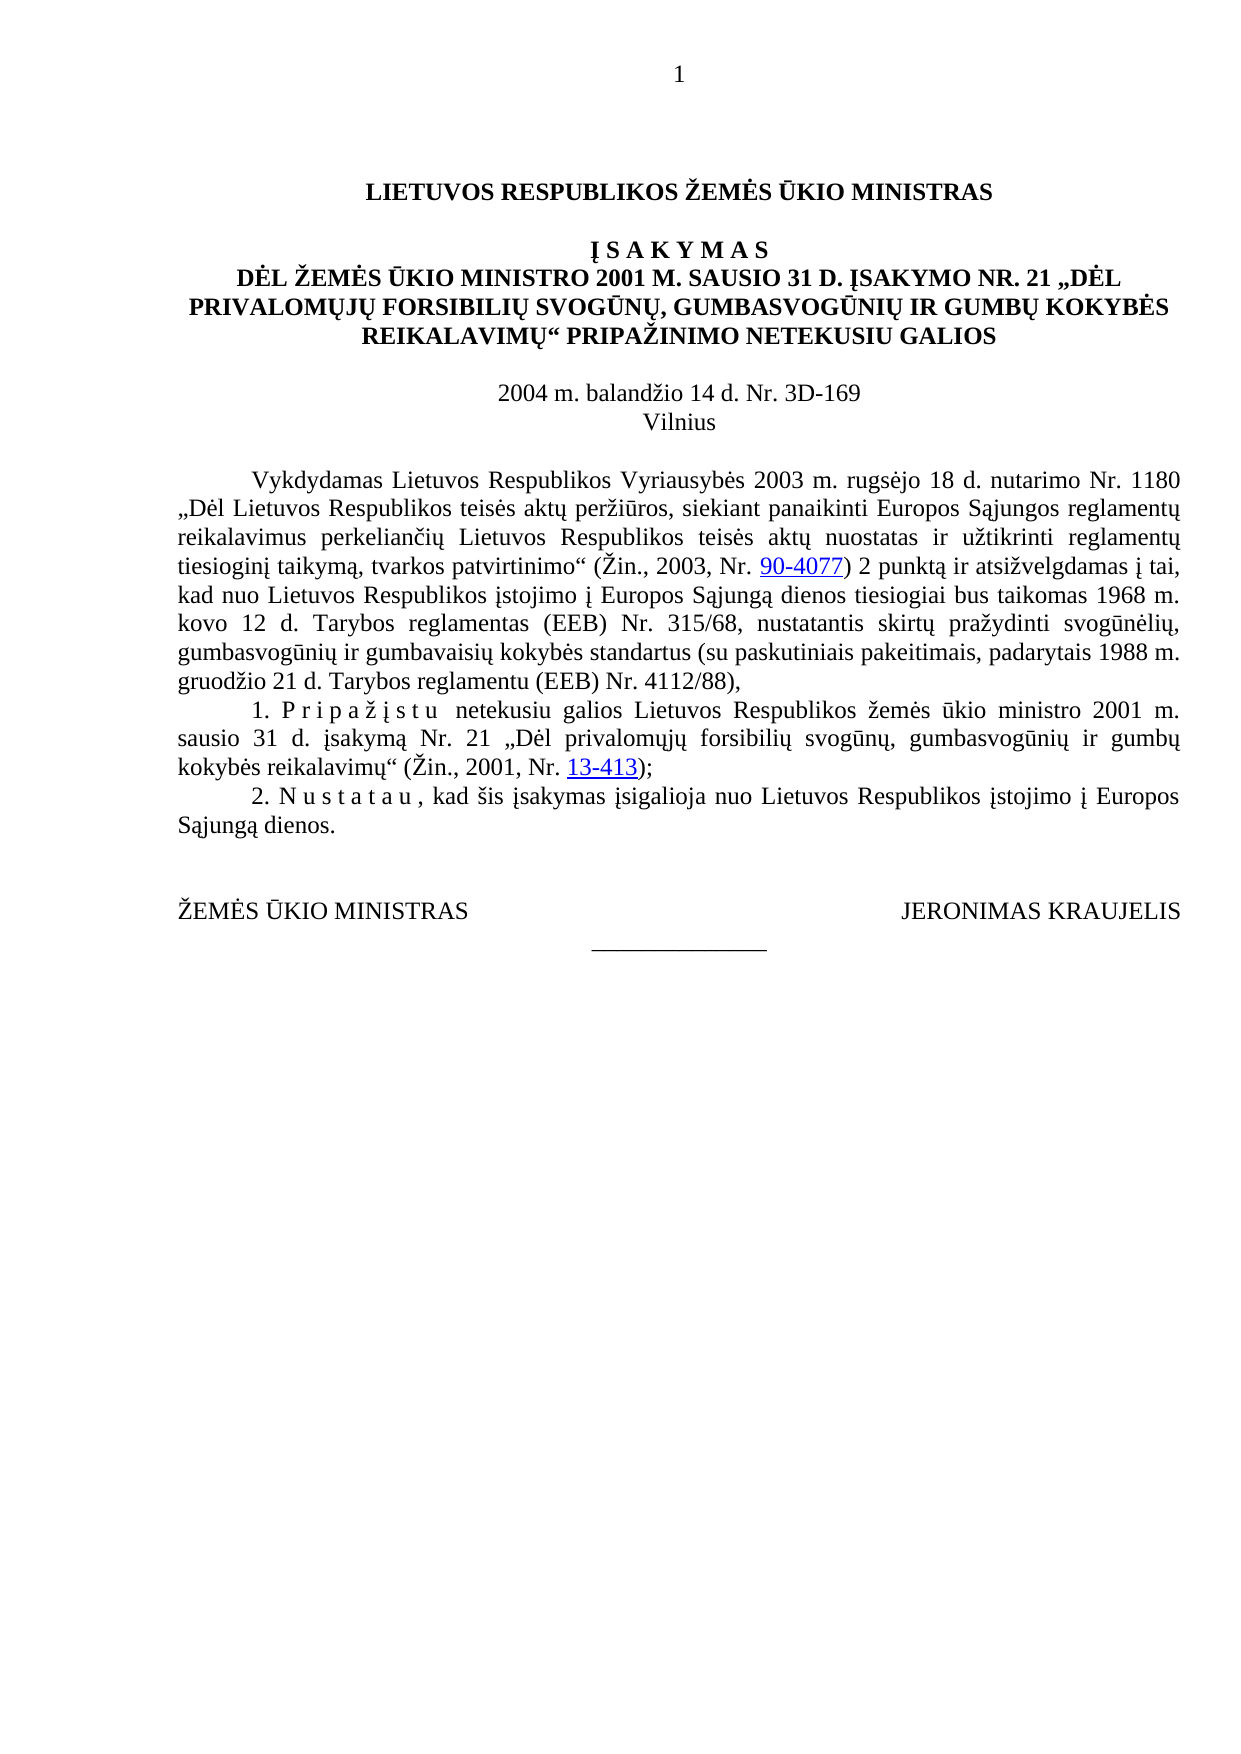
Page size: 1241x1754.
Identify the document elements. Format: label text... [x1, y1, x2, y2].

text Vykdydamas Lietuvos Respublikos Vyriausybės 2003 m. rugsėjo 18 d. nutarimo Nr. 1180 „Dėl Lietuvos Respublikos teisės aktų peržiūros, siekiant panaikinti Europos Sąjungos reglamentų reikalavimus perkeliančių Lietuvos Respublikos teisės aktų nuostatas ir užtikrinti reglamentų tiesioginį taikymą, tvarkos patvirtinimo“ (Žin., 2003, Nr. 90-4077) 2 punktą ir atsižvelgdamas į tai, kad nuo Lietuvos Respublikos įstojimo į Europos Sąjungą dienos tiesiogiai bus taikomas 1968 m. kovo 12 d. Tarybos reglamentas (EEB) Nr. 315/68, nustatantis skirtų pražydinti svogūnėlių, gumbasvogūnių ir gumbavaisių kokybės standartus (su paskutiniais pakeitimais, padarytais 1988 m. gruodžio 21 d. Tarybos reglamentu (EEB) Nr. 4112/88), [177, 465, 1181, 695]
text ŽEMĖS ŪKIO MINISTRAS JERONIMAS KRAUJELIS [177, 896, 1181, 925]
text DĖL ŽEMĖS ŪKIO MINISTRO 2001 M. SAUSIO 31 D. ĮSAKYMO NR. 21 „DĖL PRIVALOMŲJŲ FORSIBILIŲ SVOGŪNŲ, GUMBASVOGŪNIŲ IR GUMBŲ KOKYBĖS REIKALAVIMŲ“ PRIPAŽINIMO NETEKUSIU GALIOS [177, 263, 1181, 350]
text Į S A K Y M A S [177, 235, 1181, 263]
text LIETUVOS RESPUBLIKOS ŽEMĖS ŪKIO MINISTRAS [177, 177, 1181, 206]
text Vilnius [177, 407, 1181, 436]
text 2004 m. balandžio 14 d. Nr. 3D-169 [177, 378, 1181, 407]
text 2. Nustatau, kad šis įsakymas įsigalioja nuo Lietuvos Respublikos įstojimo į Europos Sąjungą dienos. [177, 781, 1181, 838]
text 1. Pripažįstu netekusiu galios Lietuvos Respublikos žemės ūkio ministro 2001 m. sausio 31 d. įsakymą Nr. 21 „Dėl privalomųjų forsibilių svogūnų, gumbasvogūnių ir gumbų kokybės reikalavimų“ (Žin., 2001, Nr. 13-413); [177, 695, 1181, 781]
text ______________ [177, 925, 1181, 953]
